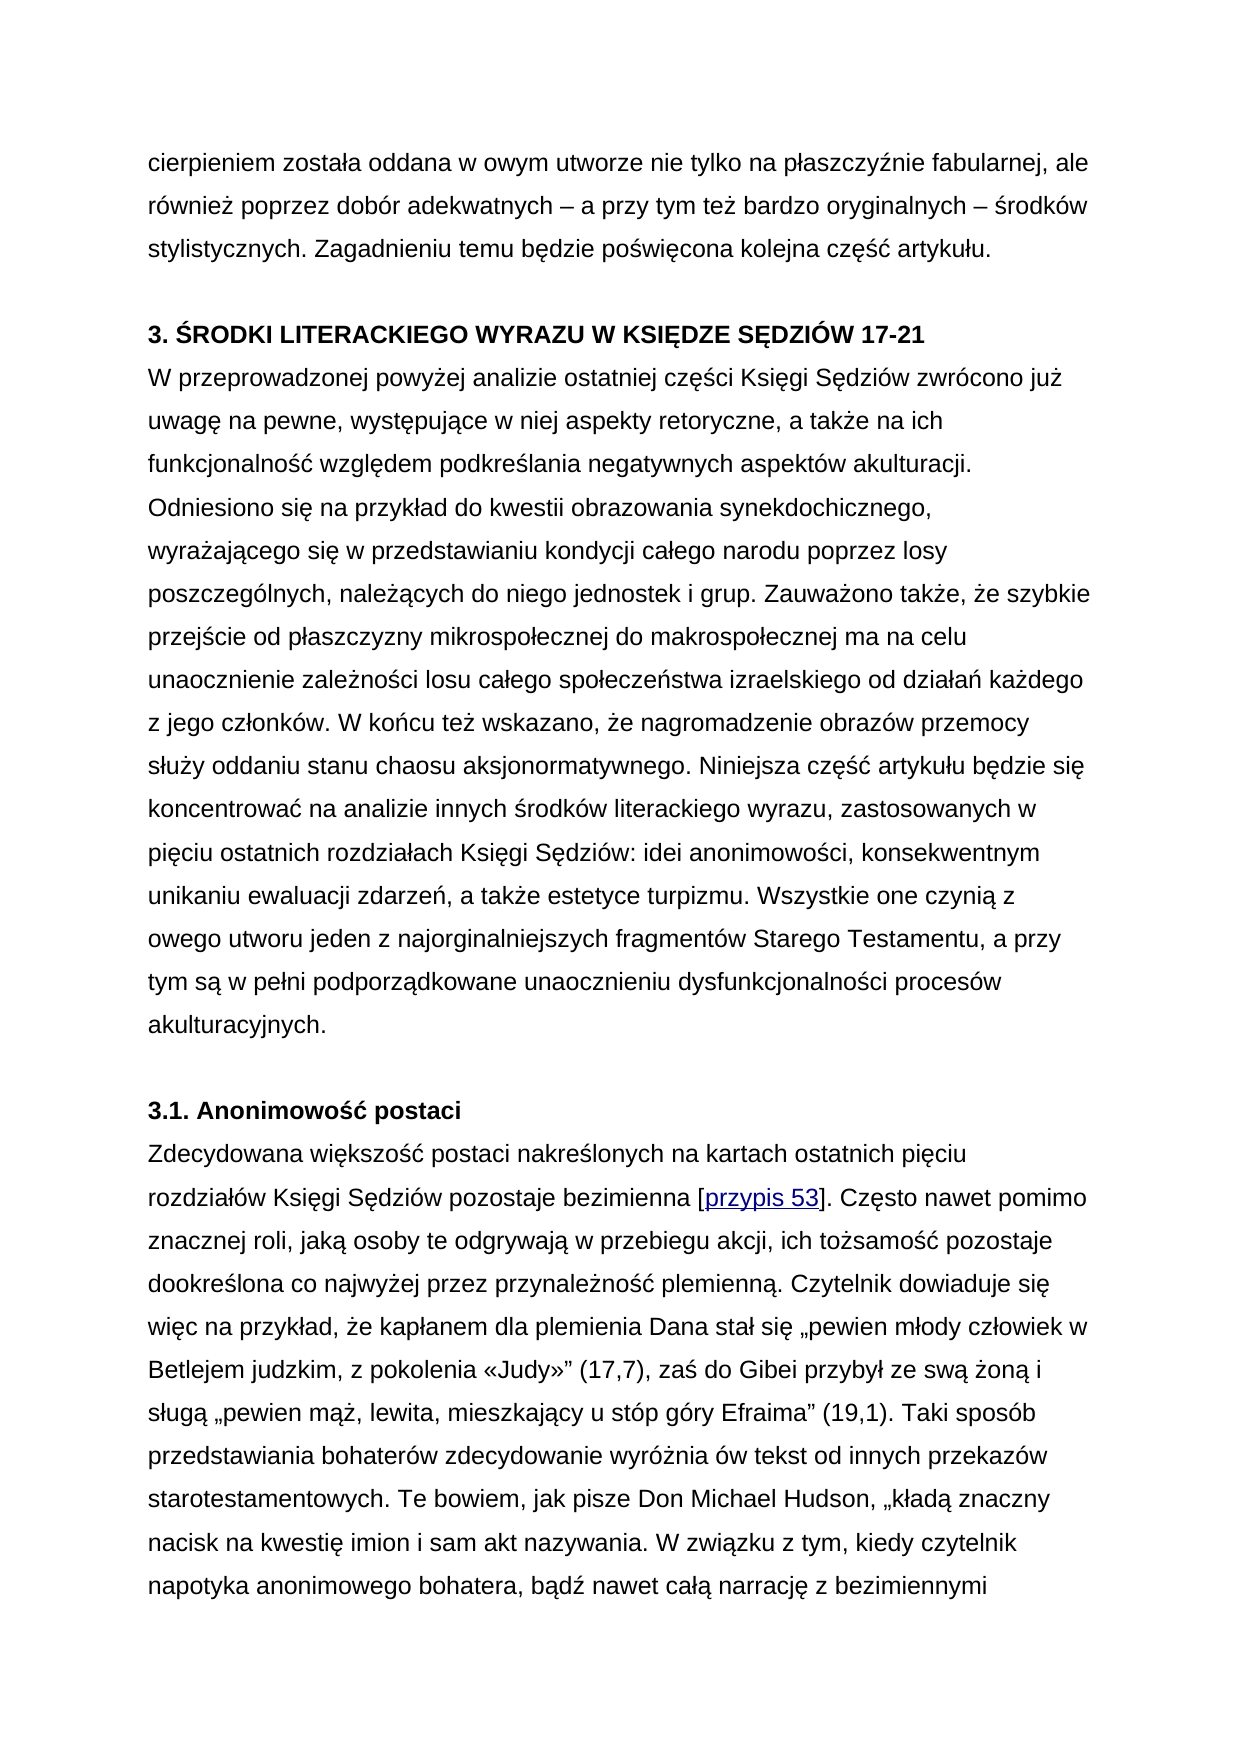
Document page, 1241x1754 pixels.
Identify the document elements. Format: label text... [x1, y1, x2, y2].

subtitle 3.1. Anonimowość postaci [148, 1096, 1093, 1125]
text cierpieniem została oddana w owym utworze nie tylko na płaszczyźnie fabularnej, ale również poprzez dobór adekwatnych – a przy tym też bardzo oryginalnych – środków stylistycznych. Zagadnieniu temu będzie poświęcona kolejna część artykułu. [148, 148, 1093, 263]
text Zdecydowana większość postaci nakreślonych na kartach ostatnich pięciu rozdziałów Księgi Sędziów pozostaje bezimienna [przypis 53]. Często nawet pomimo znacznej roli, jaką osoby te odgrywają w przebiegu akcji, ich tożsamość pozostaje dookreślona co najwyżej przez przynależność plemienną. Czytelnik dowiaduje się więc na przykład, że kapłanem dla plemienia Dana stał się „pewien młody człowiek w Betlejem judzkim, z pokolenia «Judy»” (17,7), zaś do Gibei przybył ze swą żoną i sługą „pewien mąż, lewita, mieszkający u stóp góry Efraima” (19,1). Taki sposób przedstawiania bohaterów zdecydowanie wyróżnia ów tekst od innych przekazów starotestamentowych. Te bowiem, jak pisze Don Michael Hudson, „kładą znaczny nacisk na kwestię imion i sam akt nazywania. W związku z tym, kiedy czytelnik napotyka anonimowego bohatera, bądź nawet całą narrację z bezimiennymi [148, 1139, 1093, 1599]
text W przeprowadzonej powyżej analizie ostatniej części Księgi Sędziów zwrócono już uwagę na pewne, występujące w niej aspekty retoryczne, a także na ich funkcjonalność względem podkreślania negatywnych aspektów akulturacji. Odniesiono się na przykład do kwestii obrazowania synekdochicznego, wyrażającego się w przedstawianiu kondycji całego narodu poprzez losy poszczególnych, należących do niego jednostek i grup. Zauważono także, że szybkie przejście od płaszczyzny mikrospołecznej do makrospołecznej ma na celu unaocznienie zależności losu całego społeczeństwa izraelskiego od działań każdego z jego członków. W końcu też wskazano, że nagromadzenie obrazów przemocy służy oddaniu stanu chaosu aksjonormatywnego. Niniejsza część artykułu będzie się koncentrować na analizie innych środków literackiego wyrazu, zastosowanych w pięciu ostatnich rozdziałach Księgi Sędziów: idei anonimowości, konsekwentnym unikaniu ewaluacji zdarzeń, a także estetyce turpizmu. Wszystkie one czynią z owego utworu jeden z najorginalniejszych fragmentów Starego Testamentu, a przy tym są w pełni podporządkowane unaocznieniu dysfunkcjonalności procesów akulturacyjnych. [148, 363, 1093, 1039]
subtitle 3. ŚRODKI LITERACKIEGO WYRAZU W KSIĘDZE SĘDZIÓW 17-21 [148, 320, 1093, 349]
